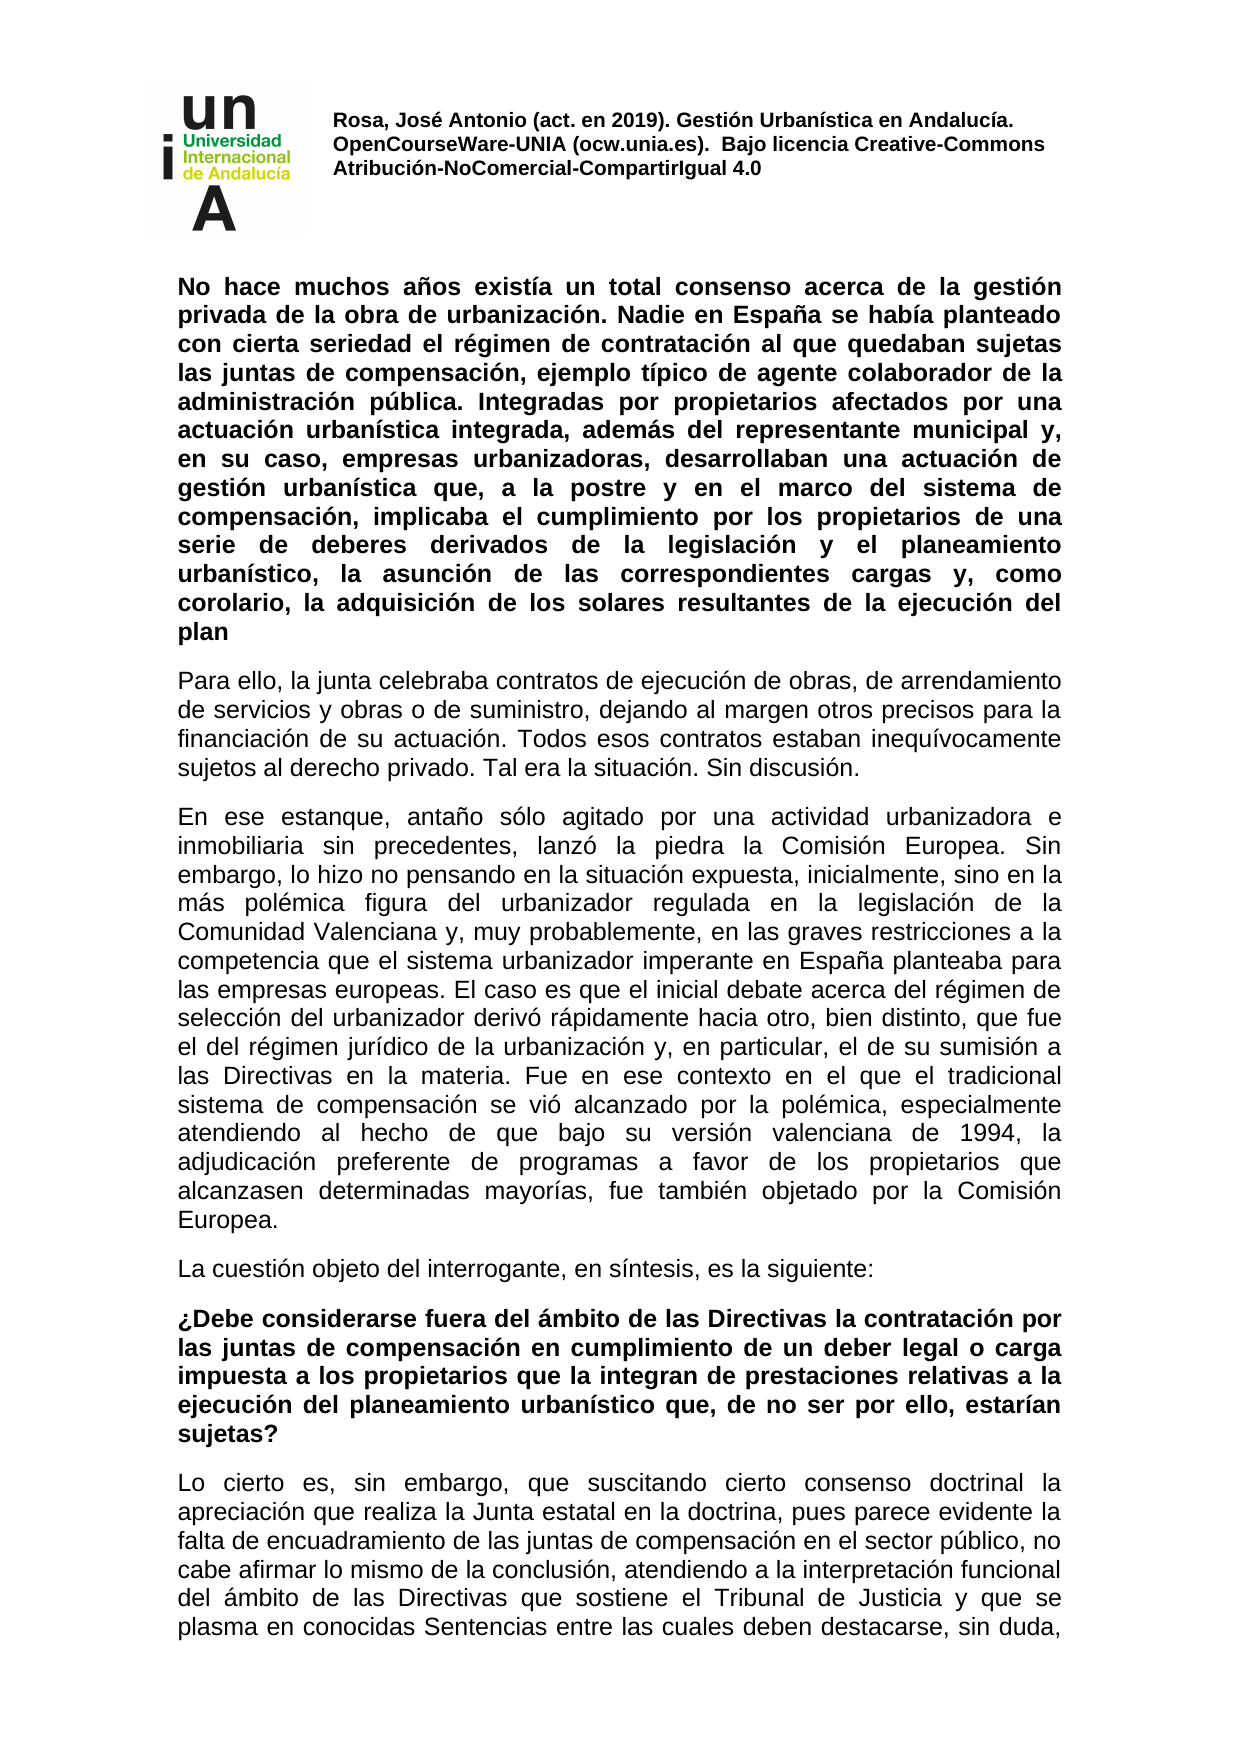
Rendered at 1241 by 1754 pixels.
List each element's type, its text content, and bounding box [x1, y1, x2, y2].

text ¿Debe considerarse fuera del ámbito de las Directivas la contratación por las juntas de compensación en cumplimiento de un deber legal o carga impuesta a los propietarios que la integran de prestaciones relativas a la ejecución del planeamiento urbanístico que, de no ser por ello, estarían sujetas? [177, 1304, 1063, 1447]
text En ese estanque, antaño sólo agitado por una actividad urbanizadora e inmobiliaria sin precedentes, lanzó la piedra la Comisión Europea. Sin embargo, lo hizo no pensando en la situación expuesta, inicialmente, sino en la más polémica figura del urbanizador regulada en la legislación de la Comunidad Valenciana y, muy probablemente, en las graves restricciones a la competencia que el sistema urbanizador imperante en España planteaba para las empresas europeas. El caso es que el inicial debate acerca del régimen de selección del urbanizador derivó rápidamente hacia otro, bien distinto, que fue el del régimen jurídico de la urbanización y, en particular, el de su sumisión a las Directivas en la materia. Fue en ese contexto en el que el tradicional sistema de compensación se vió alcanzado por la polémica, especialmente atendiendo al hecho de que bajo su versión valenciana de 1994, la adjudicación preferente de programas a favor de los propietarios que alcanzasen determinadas mayorías, fue también objetado por la Comisión Europea. [177, 802, 1063, 1233]
text La cuestión objeto del interrogante, en síntesis, es la siguiente: [177, 1254, 1063, 1283]
text Lo cierto es, sin embargo, que suscitando cierto consenso doctrinal la apreciación que realiza la Junta estatal en la doctrina, pues parece evidente la falta de encuadramiento de las juntas de compensación en el sector público, no cabe afirmar lo mismo de la conclusión, atendiendo a la interpretación funcional del ámbito de las Directivas que sostiene el Tribunal de Justicia y que se plasma en conocidas Sentencias entre las cuales deben destacarse, sin duda, [177, 1468, 1063, 1641]
subtitle No hace muchos años existía un total consenso acerca de la gestión privada de la obra de urbanización. Nadie en España se había planteado con cierta seriedad el régimen de contratación al que quedaban sujetas las juntas de compensación, ejemplo típico de agente colaborador de la administración pública. Integradas por propietarios afectados por una actuación urbanística integrada, además del representante municipal y, en su caso, empresas urbanizadoras, desarrollaban una actuación de gestión urbanística que, a la postre y en el marco del sistema de compensación, implicaba el cumplimiento por los propietarios de una serie de deberes derivados de la legislación y el planeamiento urbanístico, la asunción de las correspondientes cargas y, como corolario, la adquisición de los solares resultantes de la ejecución del plan [177, 272, 1063, 645]
text Para ello, la junta celebraba contratos de ejecución de obras, de arrendamiento de servicios y obras o de suministro, dejando al margen otros precisos para la financiación de su actuación. Todos esos contratos estaban inequívocamente sujetos al derecho privado. Tal era la situación. Sin discusión. [177, 666, 1063, 781]
